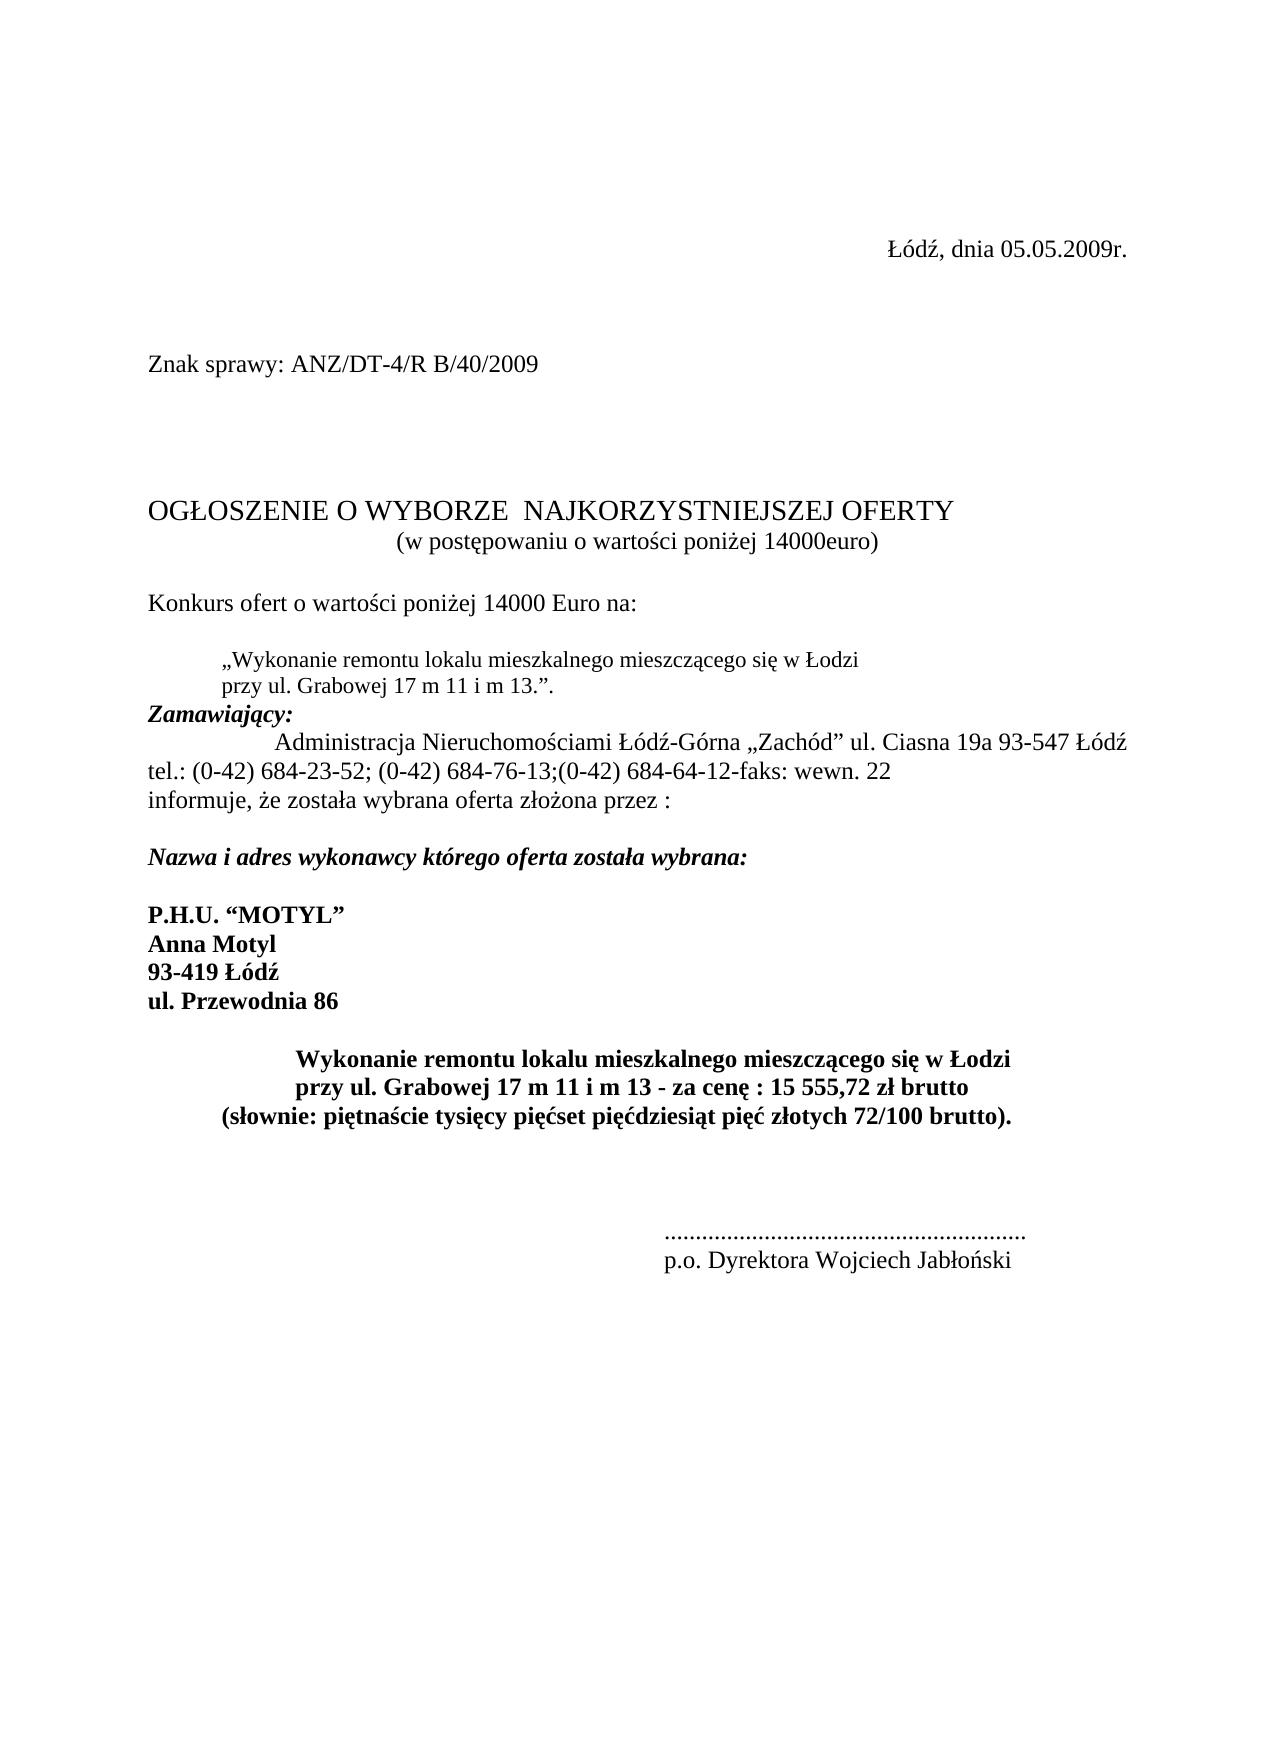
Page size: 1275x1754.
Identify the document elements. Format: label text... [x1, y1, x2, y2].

text .......................................................... [664, 1216, 1127, 1245]
text tel.: (0-42) 684-23-52; (0-42) 684-76-13;(0-42) 684-64-12-faks: wewn. 22 [148, 756, 1127, 785]
text p.o. Dyrektora Wojciech Jabłoński [664, 1245, 1127, 1274]
text (słownie: piętnaście tysięcy pięćset pięćdziesiąt pięć złotych 72/100 brutto). [148, 1101, 1127, 1130]
text informuje, że została wybrana oferta złożona przez : [148, 785, 1127, 814]
text Konkurs ofert o wartości poniżej 14000 Euro na: [148, 588, 1127, 617]
text ul. Przewodnia 86 [148, 986, 1127, 1015]
text Łódź, dnia 05.05.2009r. [148, 234, 1127, 263]
text OGŁOSZENIE O WYBORZE NAJKORZYSTNIEJSZEJ OFERTY [148, 493, 1127, 526]
text przy ul. Grabowej 17 m 11 i m 13.”. [148, 672, 1127, 699]
text Nazwa i adres wykonawcy którego oferta została wybrana: [148, 842, 1127, 871]
text (w postępowaniu o wartości poniżej 14000euro) [148, 526, 1127, 555]
text Wykonanie remontu lokalu mieszkalnego mieszczącego się w Łodzi [148, 1044, 1127, 1072]
text Administracja Nieruchomościami Łódź-Górna „Zachód” ul. Ciasna 19a 93-547 Łódź [148, 727, 1127, 756]
text Znak sprawy: ANZ/DT-4/R B/40/2009 [148, 349, 1127, 378]
text Zamawiający: [148, 699, 1127, 727]
text przy ul. Grabowej 17 m 11 i m 13 - za cenę : 15 555,72 zł brutto [148, 1072, 1127, 1101]
text 93-419 Łódź [148, 957, 1127, 986]
text Anna Motyl [148, 929, 1127, 957]
text P.H.U. “MOTYL” [148, 900, 1127, 929]
text „Wykonanie remontu lokalu mieszkalnego mieszczącego się w Łodzi [148, 646, 1127, 672]
